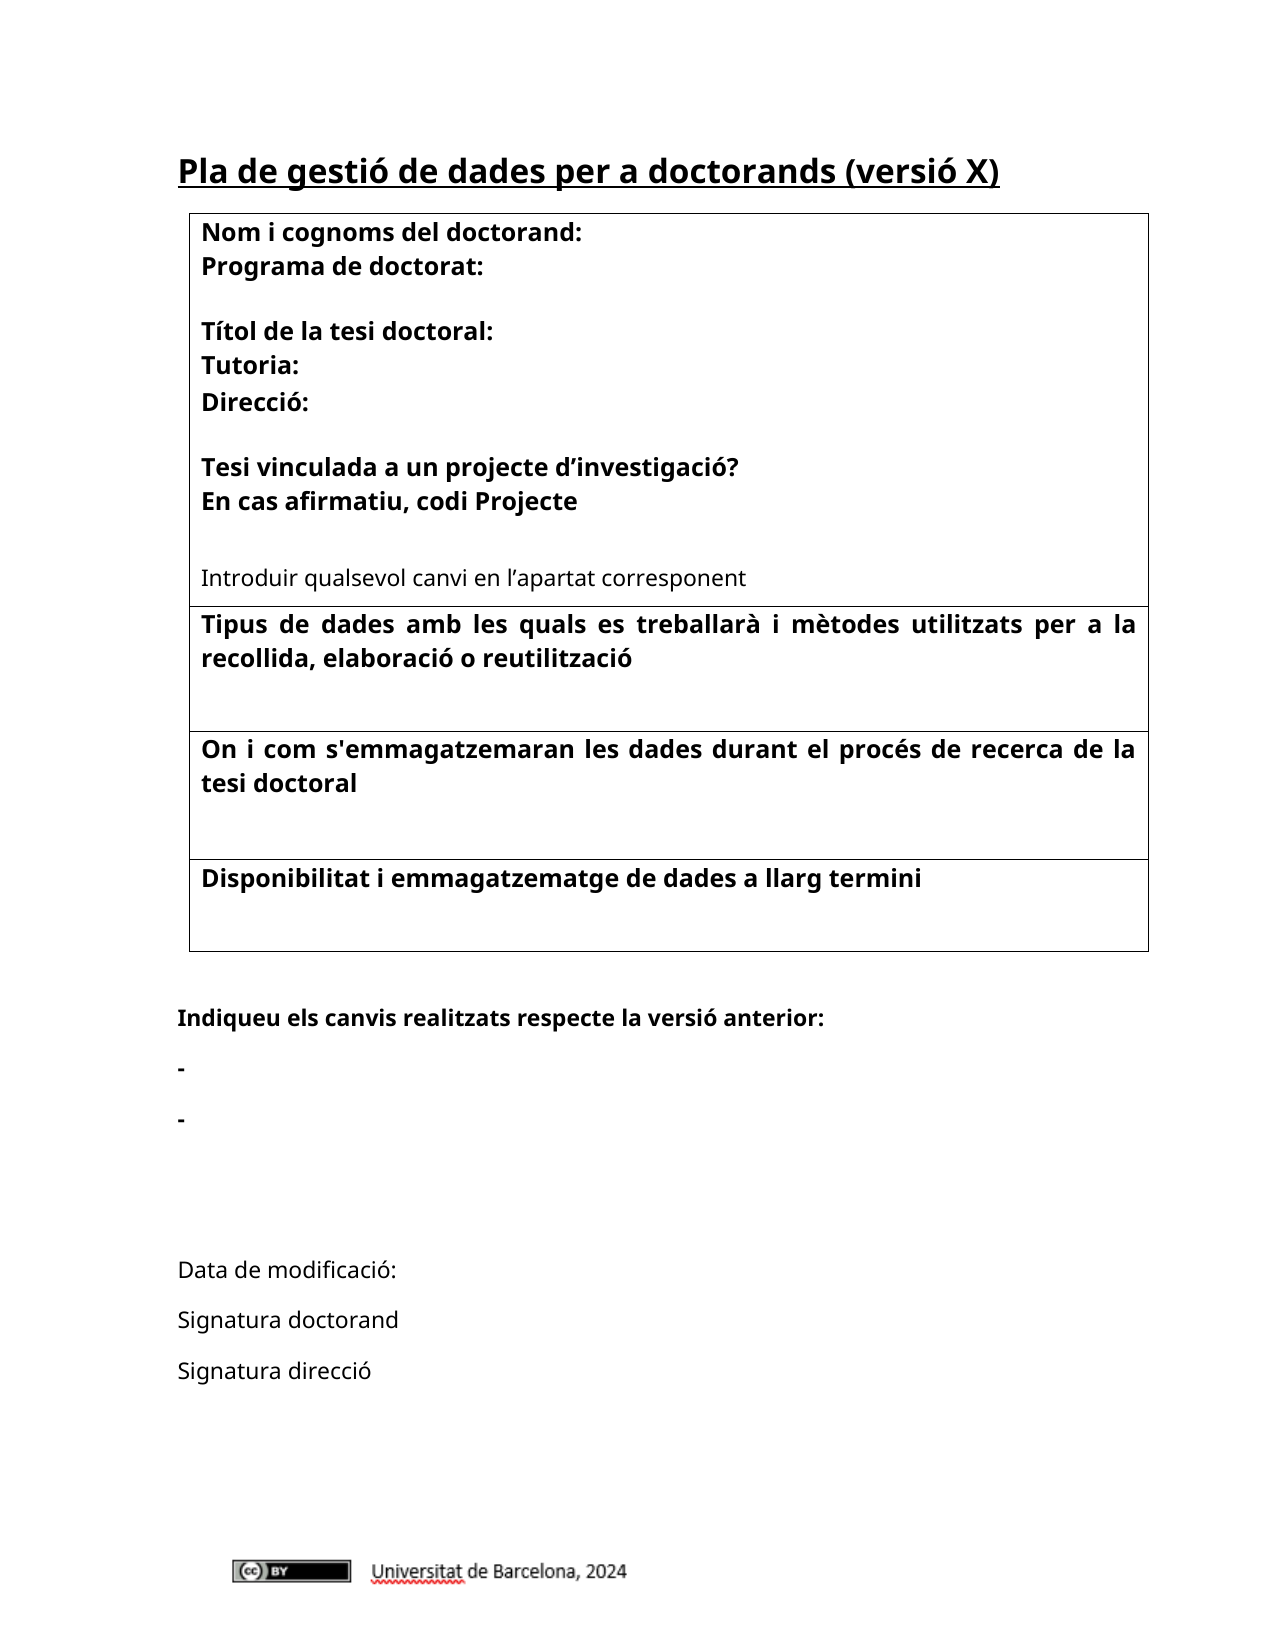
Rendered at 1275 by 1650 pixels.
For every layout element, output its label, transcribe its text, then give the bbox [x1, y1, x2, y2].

table_cell Tipus de dades amb les quals es treballarà i mètodes utilitzats per a la recollida, elaboració o reutilització [190, 607, 1148, 731]
text Signatura doctorand [177, 1304, 1098, 1336]
table_header Nom i cognoms del doctorand: Programa de doctorat: Títol de la tesi doctoral: Tutoria: Direcció: Tesi vinculada a un projecte d’investigació? En cas afirmatiu, codi Projecte Introduir qualsevol canvi en l’apartat corresponent [190, 214, 1148, 606]
text - [177, 1103, 1098, 1134]
text Indiqueu els canvis realitzats respecte la versió anterior: [177, 1002, 1098, 1033]
table_cell On i com s'emmagatzemaran les dades durant el procés de recerca de la tesi doctoral [190, 732, 1148, 859]
text Data de modificació: [177, 1254, 1098, 1285]
text - [177, 1052, 1098, 1084]
table_cell Disponibilitat i emmagatzematge de dades a llarg termini [190, 860, 1148, 951]
text Pla de gestió de dades per a doctorands (versió X) [177, 148, 1098, 193]
picture [216, 1548, 654, 1604]
text Signatura direcció [177, 1355, 1098, 1386]
